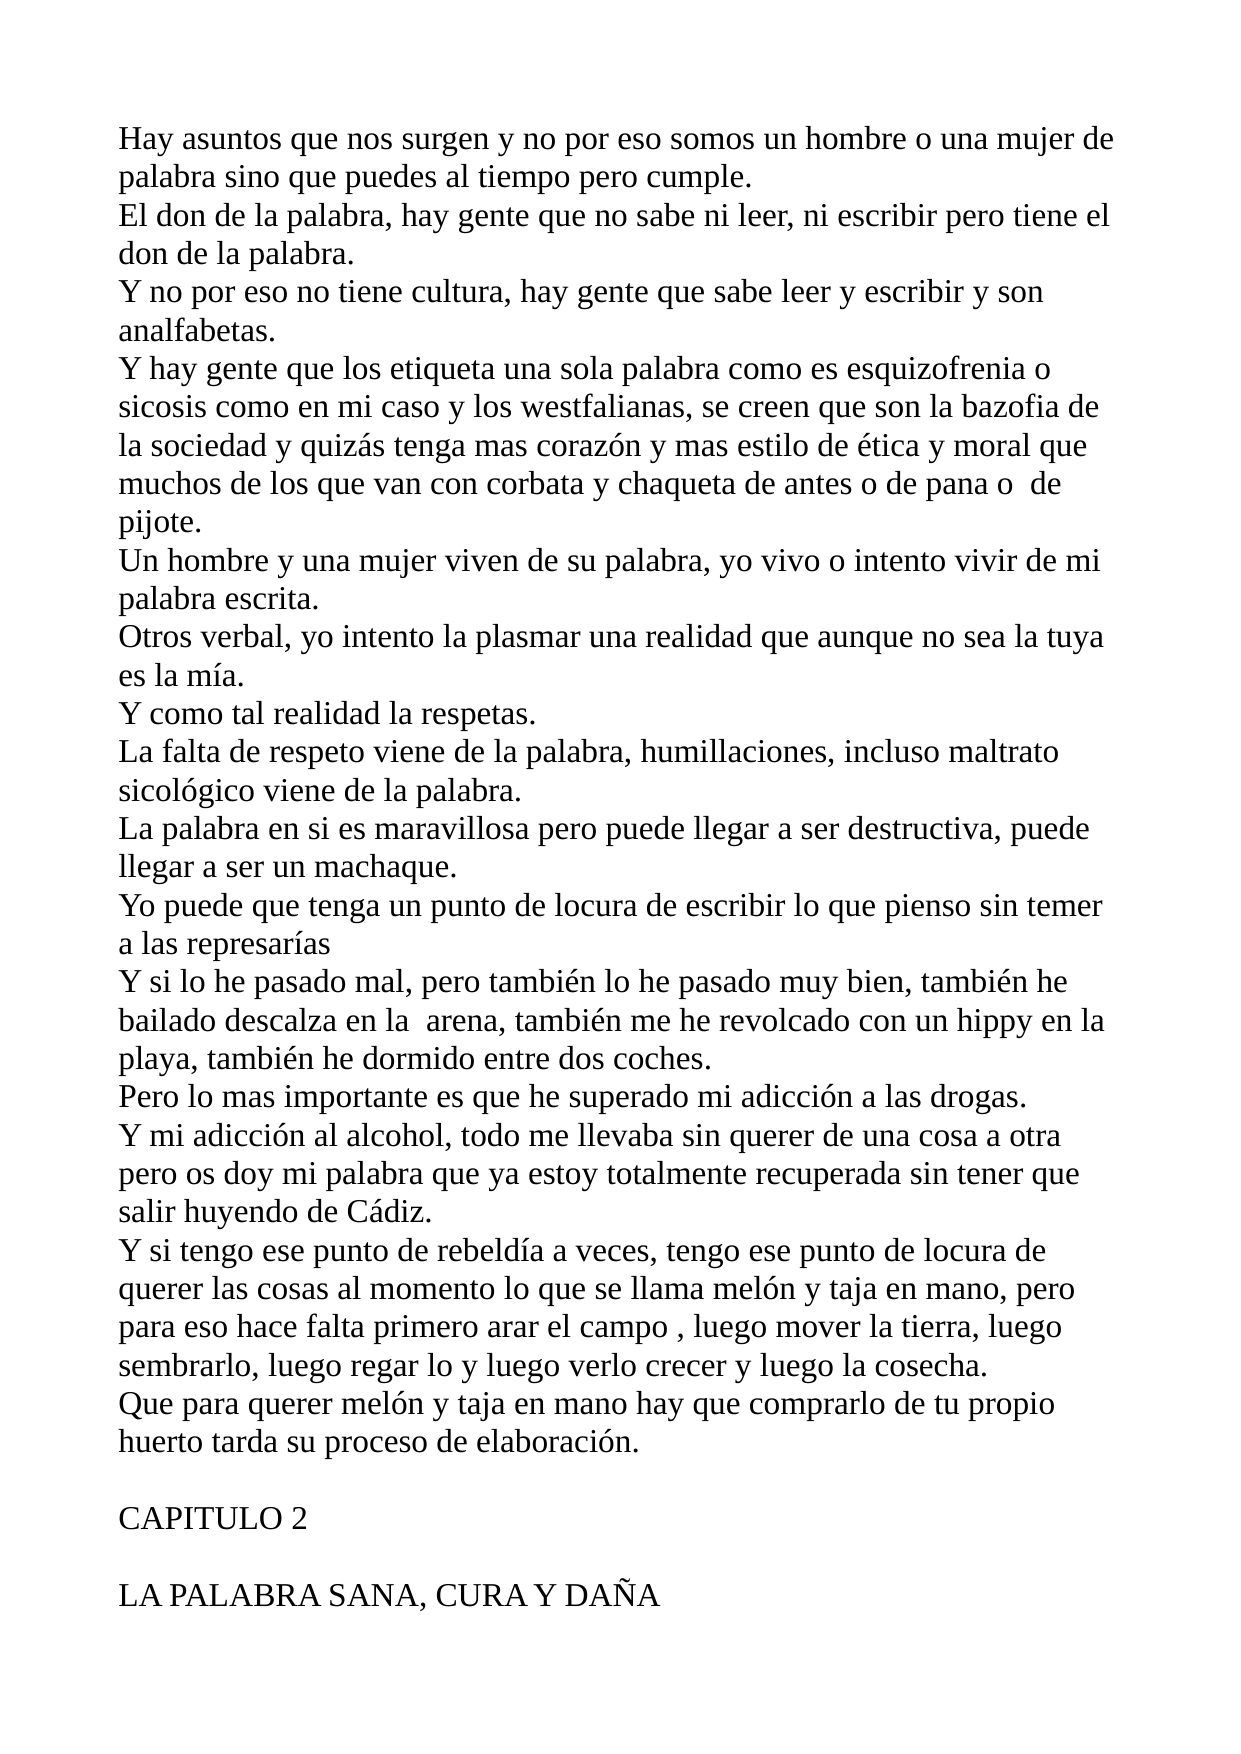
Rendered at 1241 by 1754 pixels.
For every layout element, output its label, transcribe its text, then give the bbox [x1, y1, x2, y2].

text Hay asuntos que nos surgen y no por eso somos un hombre o una mujer de palabra sino que puedes al tiempo pero cumple. [118, 118, 1122, 195]
text La falta de respeto viene de la palabra, humillaciones, incluso maltrato sicológico viene de la palabra. [118, 731, 1122, 808]
text Y no por eso no tiene cultura, hay gente que sabe leer y escribir y son analfabetas. [118, 271, 1122, 348]
text Y si tengo ese punto de rebeldía a veces, tengo ese punto de locura de querer las cosas al momento lo que se llama melón y taja en mano, pero para eso hace falta primero arar el campo , luego mover la tierra, luego sembrarlo, luego regar lo y luego verlo crecer y luego la cosecha. [118, 1230, 1122, 1383]
text CAPITULO 2 [118, 1498, 1122, 1536]
text Y como tal realidad la respetas. [118, 693, 1122, 731]
text El don de la palabra, hay gente que no sabe ni leer, ni escribir pero tiene el don de la palabra. [118, 195, 1122, 271]
text Y si lo he pasado mal, pero también lo he pasado muy bien, también he bailado descalza en la arena, también me he revolcado con un hippy en la playa, también he dormido entre dos coches. [118, 961, 1122, 1076]
text Y hay gente que los etiqueta una sola palabra como es esquizofrenia o sicosis como en mi caso y los westfalianas, se creen que son la bazofia de la sociedad y quizás tenga mas corazón y mas estilo de ética y moral que muchos de los que van con corbata y chaqueta de antes o de pana o de pijote. [118, 348, 1122, 540]
text Pero lo mas importante es que he superado mi adicción a las drogas. [118, 1076, 1122, 1115]
text Un hombre y una mujer viven de su palabra, yo vivo o intento vivir de mi palabra escrita. [118, 540, 1122, 616]
text La palabra en si es maravillosa pero puede llegar a ser destructiva, puede llegar a ser un machaque. [118, 808, 1122, 885]
text Y mi adicción al alcohol, todo me llevaba sin querer de una cosa a otra pero os doy mi palabra que ya estoy totalmente recuperada sin tener que salir huyendo de Cádiz. [118, 1115, 1122, 1230]
text Que para querer melón y taja en mano hay que comprarlo de tu propio huerto tarda su proceso de elaboración. [118, 1383, 1122, 1460]
text Yo puede que tenga un punto de locura de escribir lo que pienso sin temer a las represarías [118, 885, 1122, 961]
text LA PALABRA SANA, CURA Y DAÑA [118, 1575, 1122, 1613]
text Otros verbal, yo intento la plasmar una realidad que aunque no sea la tuya es la mía. [118, 616, 1122, 693]
